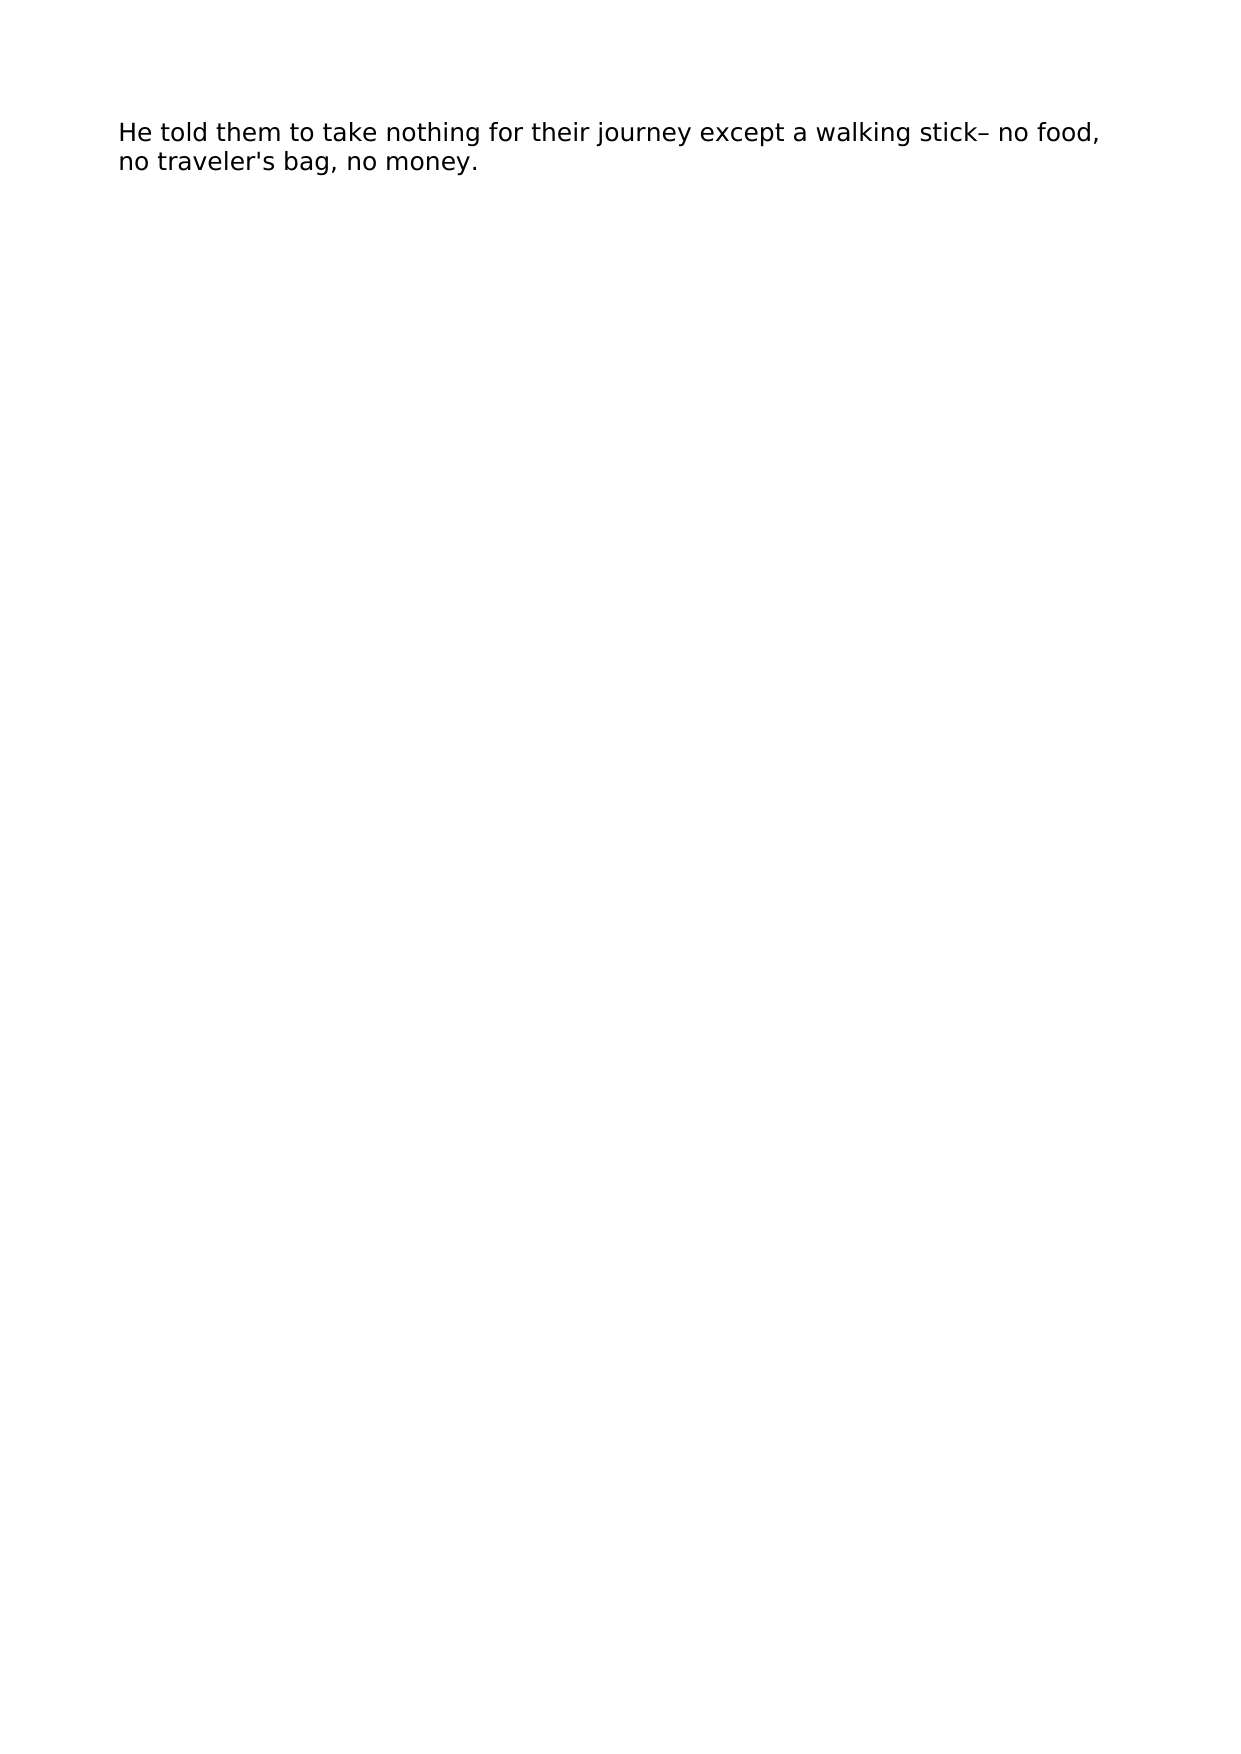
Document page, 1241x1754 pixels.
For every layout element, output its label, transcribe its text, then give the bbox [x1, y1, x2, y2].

text He told them to take nothing for their journey except a walking stick– no food, no traveler's bag, no money. [118, 118, 1122, 176]
